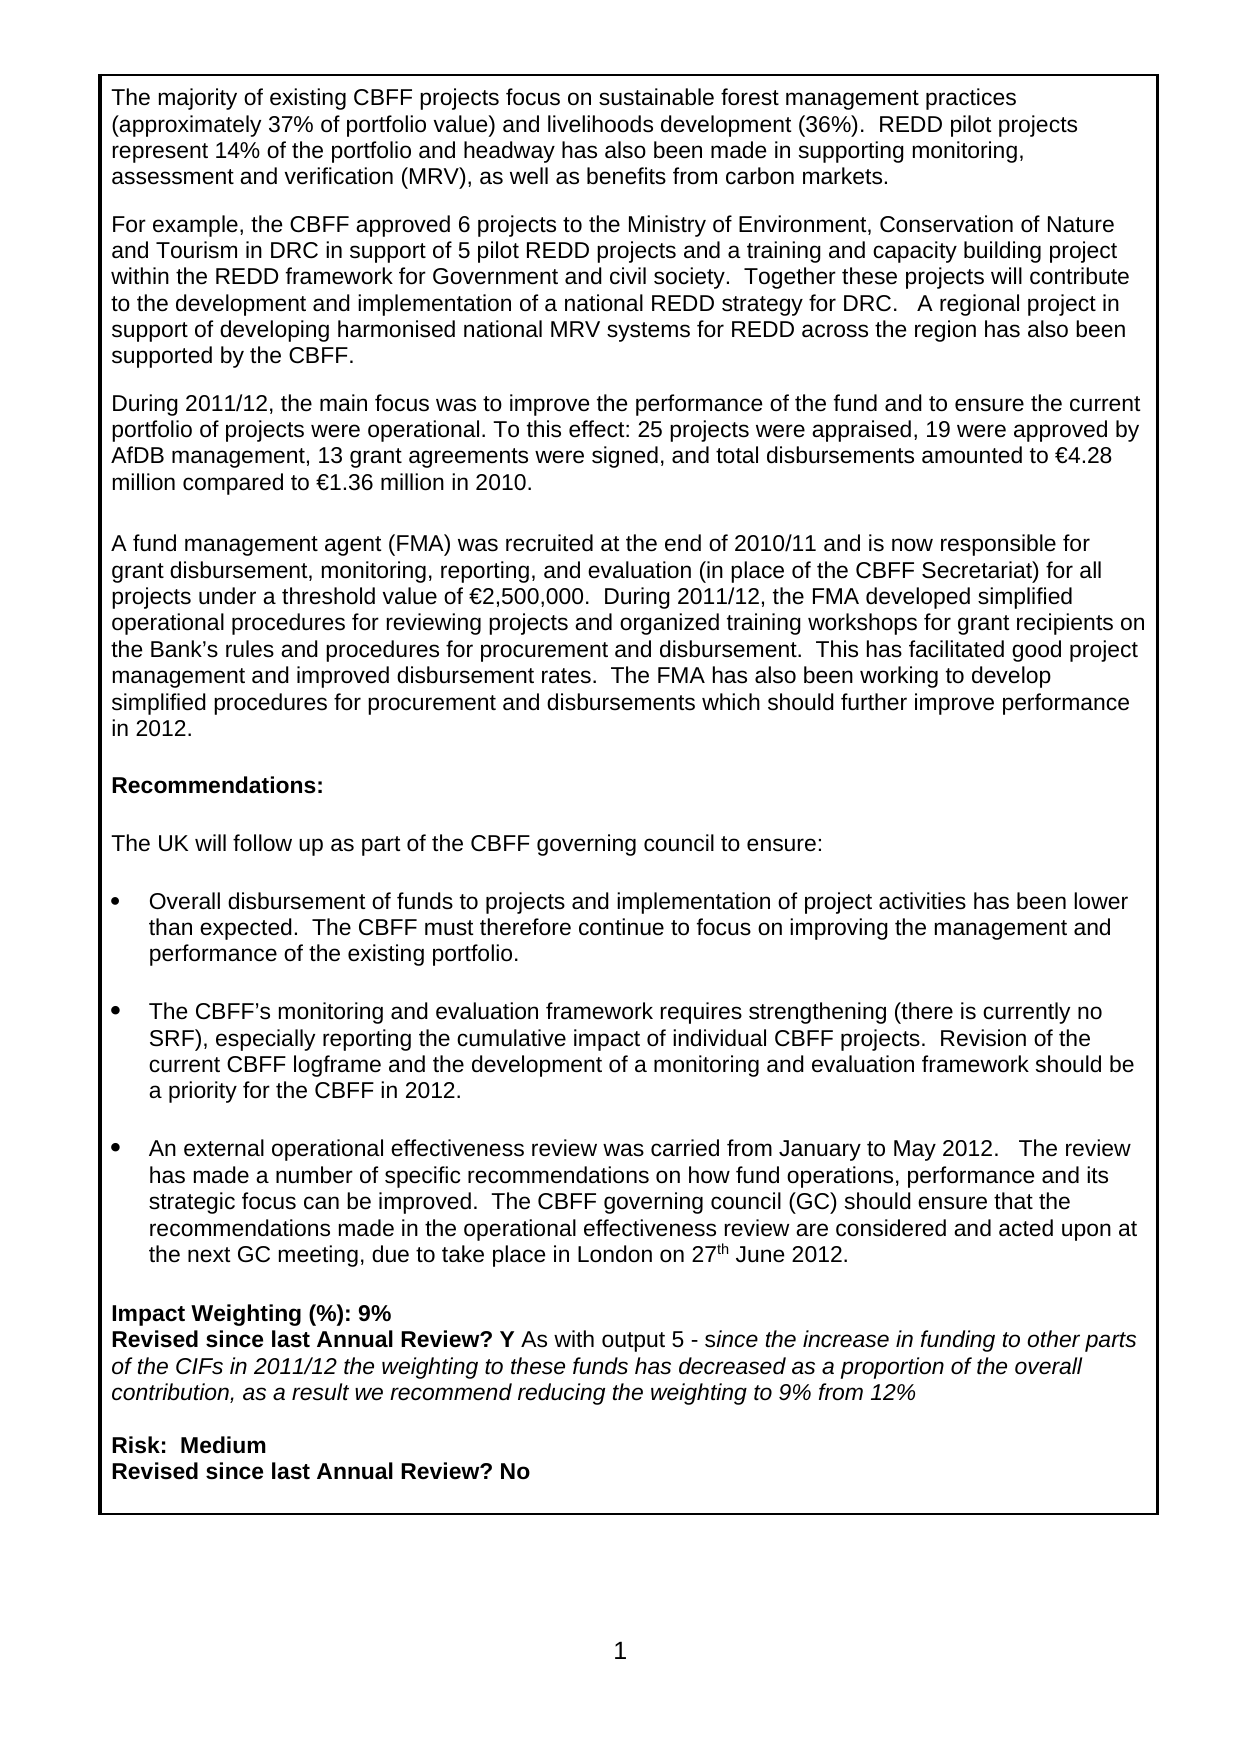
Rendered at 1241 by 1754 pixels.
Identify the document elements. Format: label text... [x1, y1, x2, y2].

table_cell The majority of existing CBFF projects focus on sustainable forest management practices (approximately 37% of portfolio value) and livelihoods development (36%). REDD pilot projects represent 14% of the portfolio and headway has also been made in supporting monitoring, assessment and verification (MRV), as well as benefits from carbon markets. For example, the CBFF approved 6 projects to the Ministry of Environment, Conservation of Nature and Tourism in DRC in support of 5 pilot REDD projects and a training and capacity building project within the REDD framework for Government and civil society. Together these projects will contribute to the development and implementation of a national REDD strategy for DRC. A regional project in support of developing harmonised national MRV systems for REDD across the region has also been supported by the CBFF. During 2011/12, the main focus was to improve the performance of the fund and to ensure the current portfolio of projects were operational. To this effect: 25 projects were appraised, 19 were approved by AfDB management, 13 grant agreements were signed, and total disbursements amounted to €4.28 million compared to €1.36 million in 2010. A fund management agent (FMA) was recruited at the end of 2010/11 and is now responsible for grant disbursement, monitoring, reporting, and evaluation (in place of the CBFF Secretariat) for all projects under a threshold value of €2,500,000. During 2011/12, the FMA developed simplified operational procedures for reviewing projects and organized training workshops for grant recipients on the Bank’s rules and procedures for procurement and disbursement. This has facilitated good project management and improved disbursement rates. The FMA has also been working to develop simplified procedures for procurement and disbursements which should further improve performance in 2012. Recommendations: The UK will follow up as part of the CBFF governing council to ensure: Overall disbursement of funds to projects and implementation of project activities has been lower than expected. The CBFF must therefore continue to focus on improving the management and performance of the existing portfolio. The CBFF’s monitoring and evaluation framework requires strengthening (there is currently no SRF), especially reporting the cumulative impact of individual CBFF projects. Revision of the current CBFF logframe and the development of a monitoring and evaluation framework should be a priority for the CBFF in 2012. An external operational effectiveness review was carried from January to May 2012. The review has made a number of specific recommendations on how fund operations, performance and its strategic focus can be improved. The CBFF governing council (GC) should ensure that the recommendations made in the operational effectiveness review are considered and acted upon at the next GC meeting, due to take place in London on 27th June 2012. Impact Weighting (%): 9% Revised since last Annual Review? Y As with output 5 - since the increase in funding to other parts of the CIFs in 2011/12 the weighting to these funds has decreased as a proportion of the overall contribution, as a result we recommend reducing the weighting to 9% from 12% Risk: Medium Revised since last Annual Review? No [102, 76, 1156, 1513]
